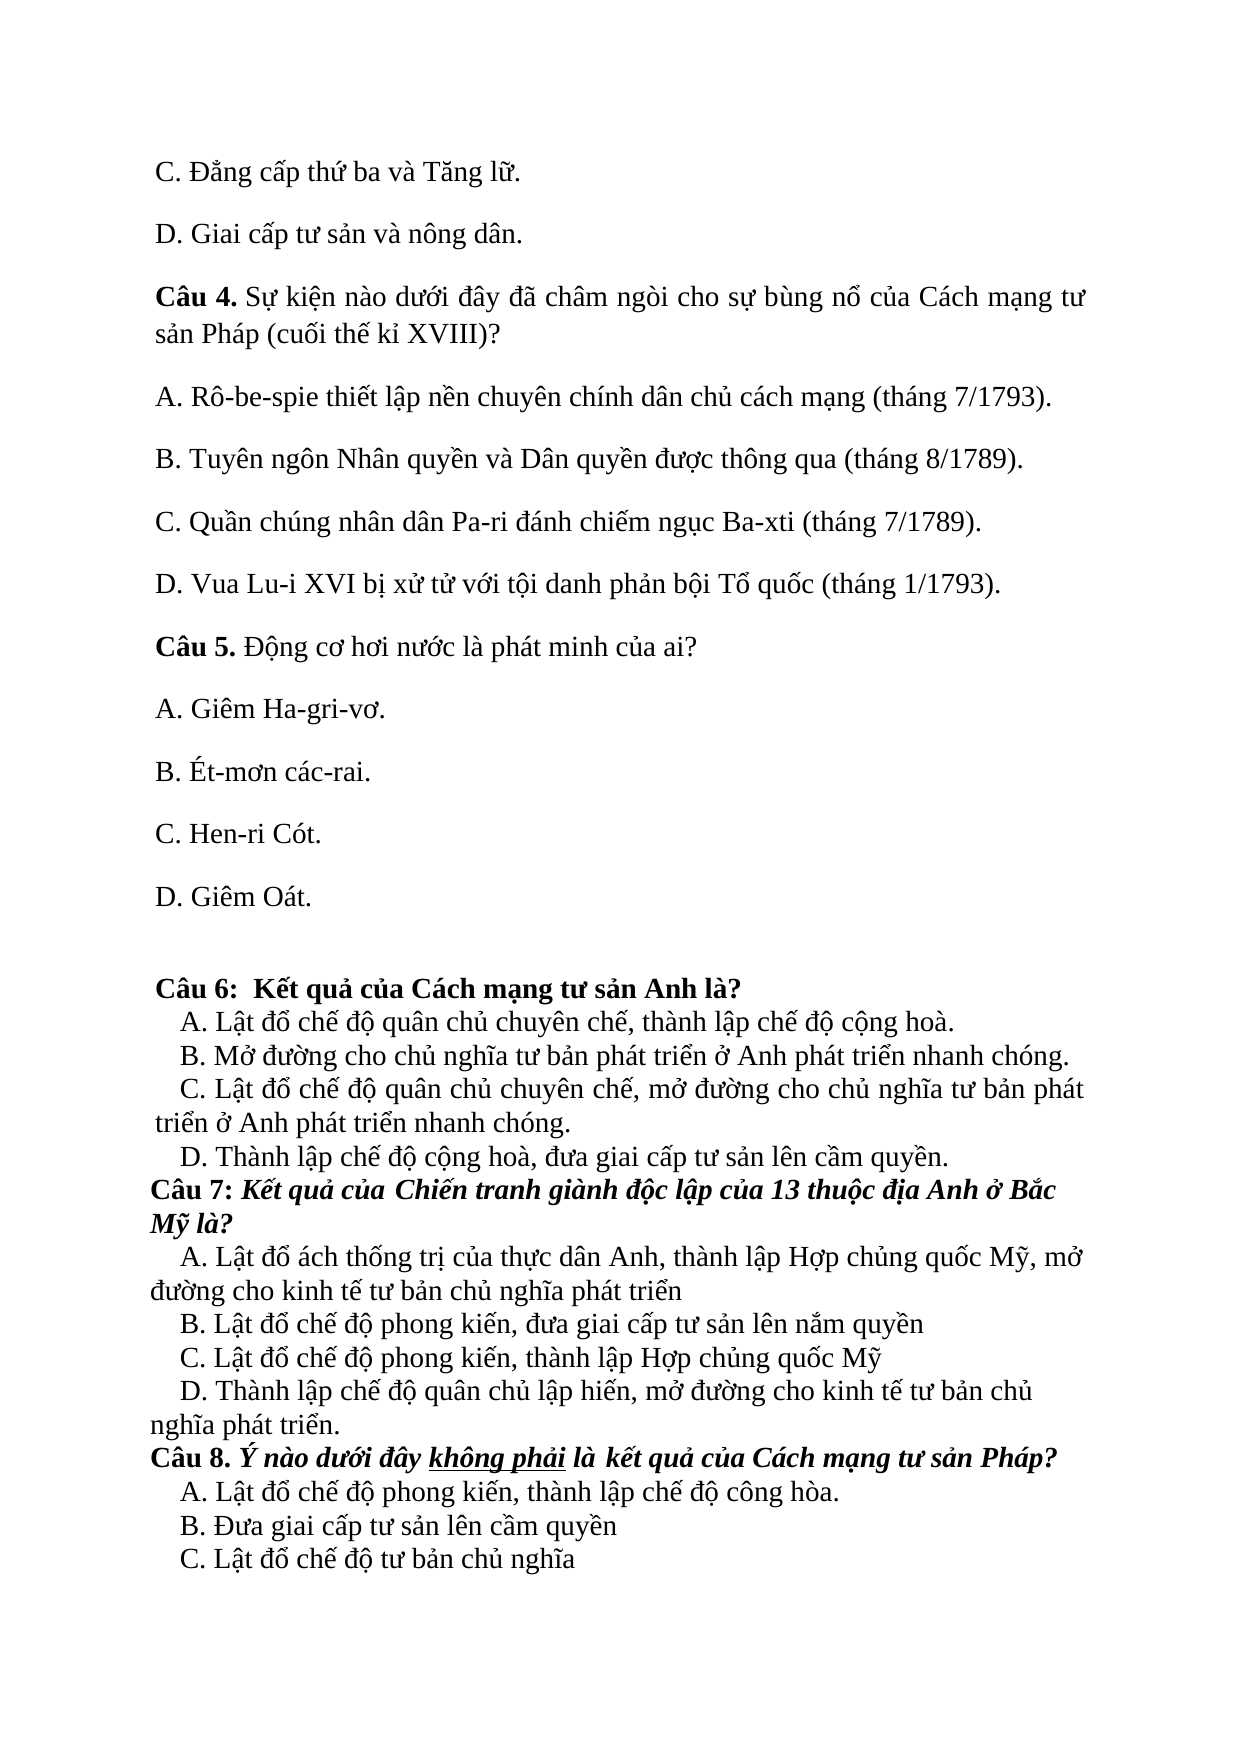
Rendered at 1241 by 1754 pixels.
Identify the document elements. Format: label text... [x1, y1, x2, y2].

text A. Lật đổ chế độ phong kiến, thành lập chế độ công hòa. [150, 1474, 1090, 1508]
text D. Vua Lu-i XVI bị xử tử với tội danh phản bội Tổ quốc (tháng 1/1793). [155, 562, 1085, 600]
text B. Lật đổ chế độ phong kiến, đưa giai cấp tư sản lên nắm quyền [150, 1306, 1090, 1340]
text D. Giêm Oát. [155, 875, 1085, 912]
text A. Giêm Ha-gri-vơ. [155, 687, 1085, 725]
text C. Lật đổ chế độ quân chủ chuyên chế, mở đường cho chủ nghĩa tư bản phát triển ở Anh phát triển nhanh chóng. [155, 1072, 1085, 1139]
text B. Đưa giai cấp tư sản lên cầm quyền [150, 1508, 1090, 1541]
text C. Lật đổ chế độ tư bản chủ nghĩa [150, 1541, 1090, 1575]
text B. Ét-mơn các-rai. [155, 750, 1085, 787]
text A. Rô-be-spie thiết lập nền chuyên chính dân chủ cách mạng (tháng 7/1793). [155, 375, 1085, 412]
text D. Giai cấp tư sản và nông dân. [155, 212, 1085, 250]
text B. Tuyên ngôn Nhân quyền và Dân quyền được thông qua (tháng 8/1789). [155, 437, 1085, 475]
text Câu 5. Động cơ hơi nước là phát minh của ai? [155, 625, 1085, 662]
text C. Lật đổ chế độ phong kiến, thành lập Hợp chủng quốc Mỹ [150, 1340, 1090, 1373]
text Câu 4. Sự kiện nào dưới đây đã châm ngòi cho sự bùng nổ của Cách mạng tư sản Pháp (cuối thế kỉ XVIII)? [155, 275, 1085, 350]
text Câu 7: Kết quả của Chiến tranh giành độc lập của 13 thuộc địa Anh ở Bắc Mỹ là? [150, 1172, 1090, 1239]
text C. Hen-ri Cót. [155, 812, 1085, 850]
text D. Thành lập chế độ cộng hoà, đưa giai cấp tư sản lên cầm quyền. [150, 1139, 1090, 1172]
text C. Đẳng cấp thứ ba và Tăng lữ. [155, 150, 1085, 187]
text C. Quần chúng nhân dân Pa-ri đánh chiếm ngục Ba-xti (tháng 7/1789). [155, 500, 1085, 537]
text B. Mở đường cho chủ nghĩa tư bản phát triển ở Anh phát triển nhanh chóng. [150, 1038, 1090, 1072]
text D. Thành lập chế độ quân chủ lập hiến, mở đường cho kinh tế tư bản chủ nghĩa phát triển. [150, 1373, 1090, 1441]
text Câu 8. Ý nào dưới đây không phải là kết quả của Cách mạng tư sản Pháp? [150, 1441, 1090, 1474]
text A. Lật đổ chế độ quân chủ chuyên chế, thành lập chế độ cộng hoà. [155, 1004, 1085, 1038]
text Câu 6: Kết quả của Cách mạng tư sản Anh là? [155, 971, 1085, 1004]
text A. Lật đổ ách thống trị của thực dân Anh, thành lập Hợp chủng quốc Mỹ, mở đường cho kinh tế tư bản chủ nghĩa phát triển [150, 1239, 1090, 1306]
